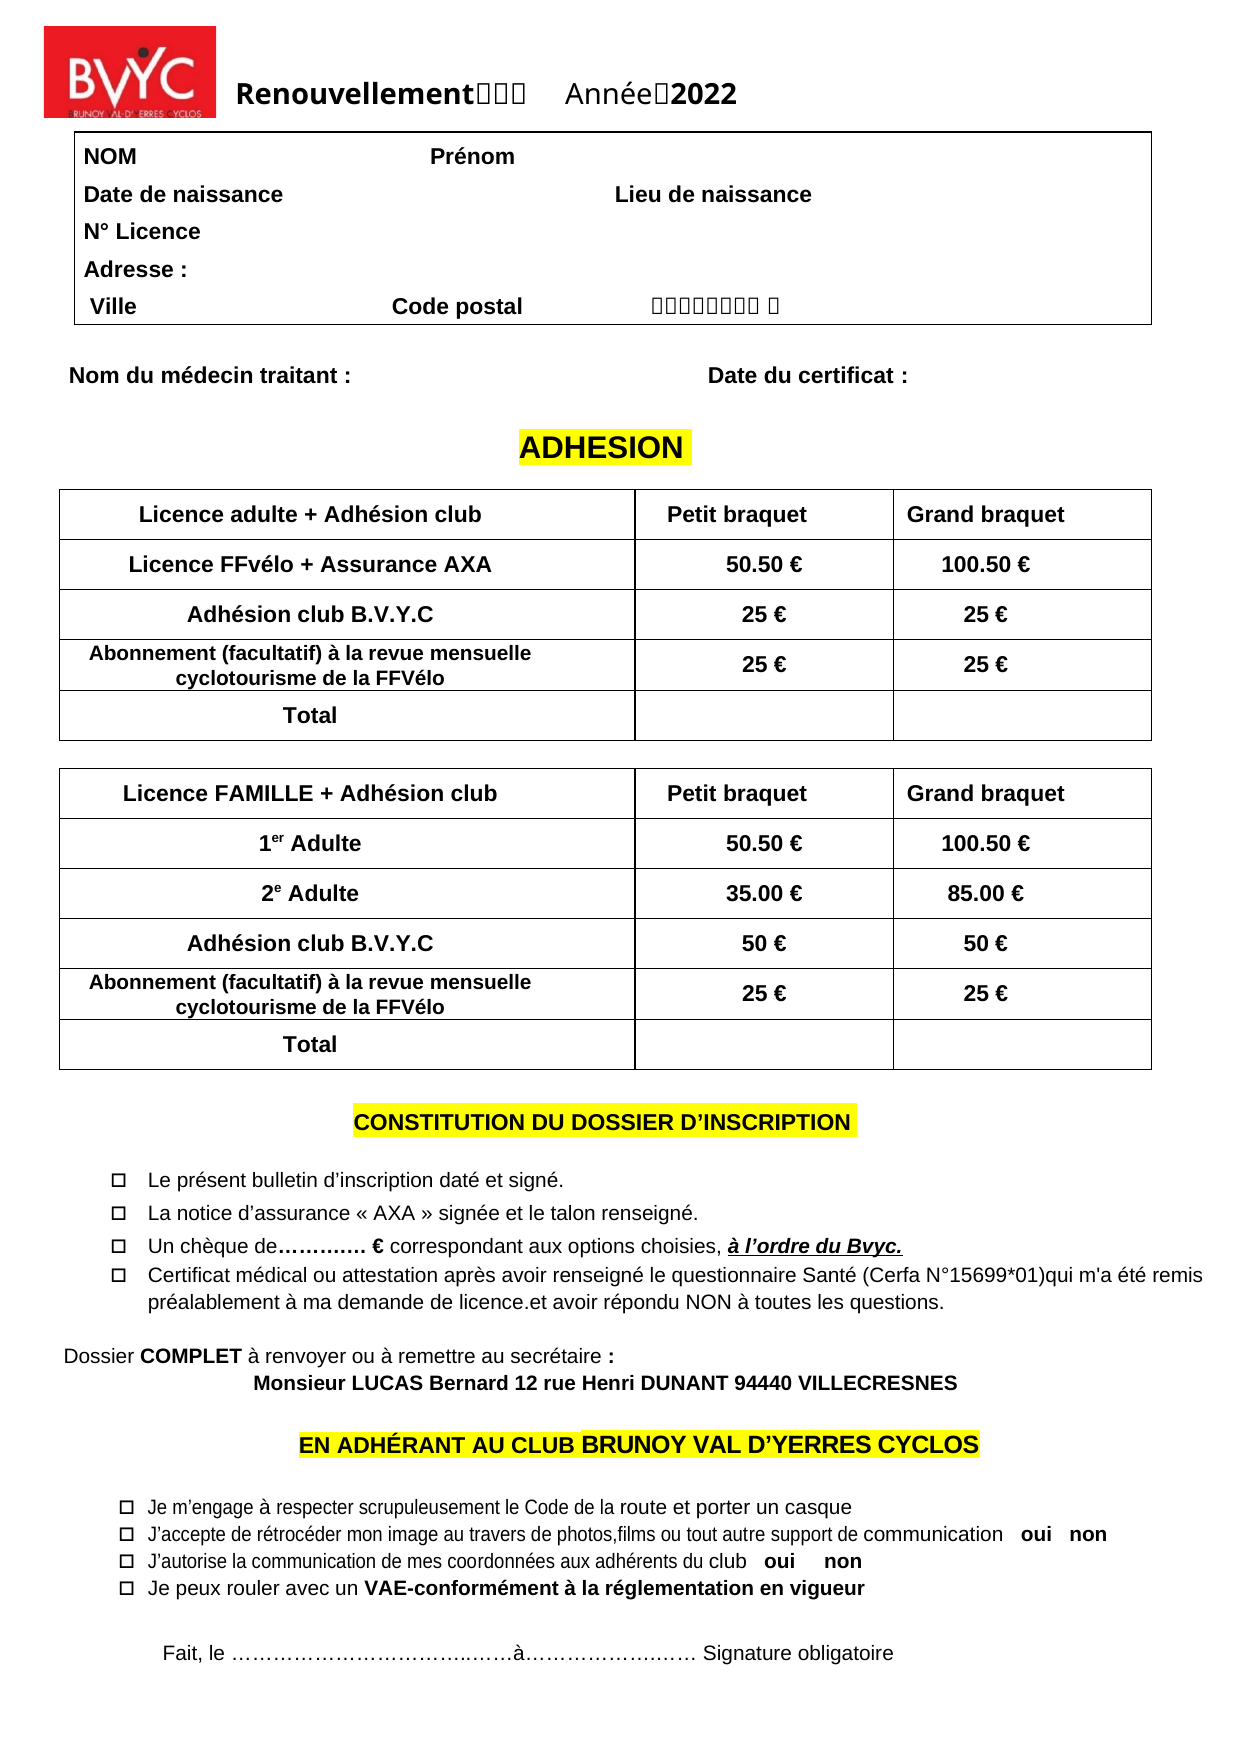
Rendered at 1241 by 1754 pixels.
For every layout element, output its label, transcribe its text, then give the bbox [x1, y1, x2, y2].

table_cell [894, 1020, 1151, 1069]
table_cell 1er Adulte [60, 819, 634, 868]
text N° Licence [75, 206, 1151, 244]
text [0, 73, 43, 113]
table_header Nom du médecin traitant : Date du certificat : [69, 367, 1150, 388]
text EN ADHÉRANT AU CLUB BRUNOY VAL D’YERRES CYCLOS [67, 1423, 1211, 1461]
list La notice d’assurance « AXA » signée et le talon renseigné. [110, 1194, 1211, 1227]
text Renouvellement Année2022 [217, 73, 1211, 113]
table_cell 85,00 € [894, 869, 1151, 918]
table_cell 25 € [636, 969, 893, 1019]
table_cell Grand braquet [894, 769, 1151, 818]
table_cell [894, 691, 1151, 740]
table_cell 50 € [636, 919, 893, 968]
table_cell [636, 691, 893, 740]
table_cell Total [60, 691, 634, 740]
list J’accepte de rétrocéder mon image au travers de photos,films ou tout autre support de communication oui non [118, 1520, 1211, 1547]
text Adresse : [75, 244, 1151, 281]
table_header Petit braquet [636, 490, 893, 539]
list Je m’engage à respecter scrupuleusement le Code de la route et porter un casque [118, 1493, 1211, 1520]
table_cell [636, 1020, 893, 1069]
picture [43, 26, 217, 120]
table_header Licence adulte + Adhésion club [60, 490, 634, 539]
table_header Grand braquet [894, 490, 1151, 539]
table_cell Licence FFvélo + Assurance AXA [60, 540, 634, 589]
table_cell Adhésion club B.V.Y.C [60, 590, 634, 639]
list J’autorise la communication de mes coordonnées aux adhérents du club oui non [118, 1547, 1211, 1574]
text NOM Prénom [75, 133, 1151, 169]
table_cell 2e Adulte [60, 869, 634, 918]
table_cell 35,00 € [636, 869, 893, 918]
text CONSTITUTION DU DOSSIER D’INSCRIPTION [0, 1103, 1211, 1137]
table_cell Abonnement (facultatif) à la revue mensuelle cyclotourisme de la FFVélo [60, 640, 634, 690]
table_cell 25 € [894, 590, 1151, 639]
table_cell 100,50 € [894, 540, 1151, 589]
table_cell Petit braquet [636, 769, 893, 818]
table_cell 25 € [894, 969, 1151, 1019]
table_cell 25 € [636, 640, 893, 690]
table_cell 50 € [894, 919, 1151, 968]
text Date de naissance Lieu de naissance [75, 169, 1151, 206]
list Je peux rouler avec un VAE-conformément à la réglementation en vigueur [118, 1574, 1211, 1601]
text Fait, le ……………………………..……à……………….…… Signature obligatoire [162, 1630, 1211, 1668]
table_cell [893, 741, 1152, 768]
table_cell Licence FAMILLE + Adhésion club [60, 769, 634, 818]
text Monsieur LUCAS Bernard 12 rue Henri DUNANT 94440 VILLECRESNES [0, 1369, 1211, 1396]
list Un chèque de……….… € correspondant aux options choisies, à l’ordre du Bvyc. [110, 1227, 1211, 1261]
list Certificat médical ou attestation après avoir renseigné le questionnaire Santé (Cerfa N°15699*01)qui m'a été remis préalablement à ma demande de licence.et avoir répondu NON à toutes les questions. [110, 1261, 1211, 1315]
table_cell Total [60, 1020, 634, 1069]
table_cell 50,50 € [636, 819, 893, 868]
text Dossier COMPLET à renvoyer ou à remettre au secrétaire : [0, 1342, 1211, 1369]
text ADHESION [0, 429, 1211, 465]
table_cell Adhésion club B.V.Y.C [60, 919, 634, 968]
table_cell 50,50 € [636, 540, 893, 589]
list Le présent bulletin d’inscription daté et signé. [110, 1161, 1211, 1194]
table_cell [59, 741, 635, 768]
table_cell 25 € [894, 640, 1151, 690]
table_cell Abonnement (facultatif) à la revue mensuelle cyclotourisme de la FFVélo [60, 969, 634, 1019]
text Ville Code postal   [75, 281, 1151, 324]
table_cell 25 € [636, 590, 893, 639]
table_cell [635, 741, 893, 768]
table_cell 100,50 € [894, 819, 1151, 868]
